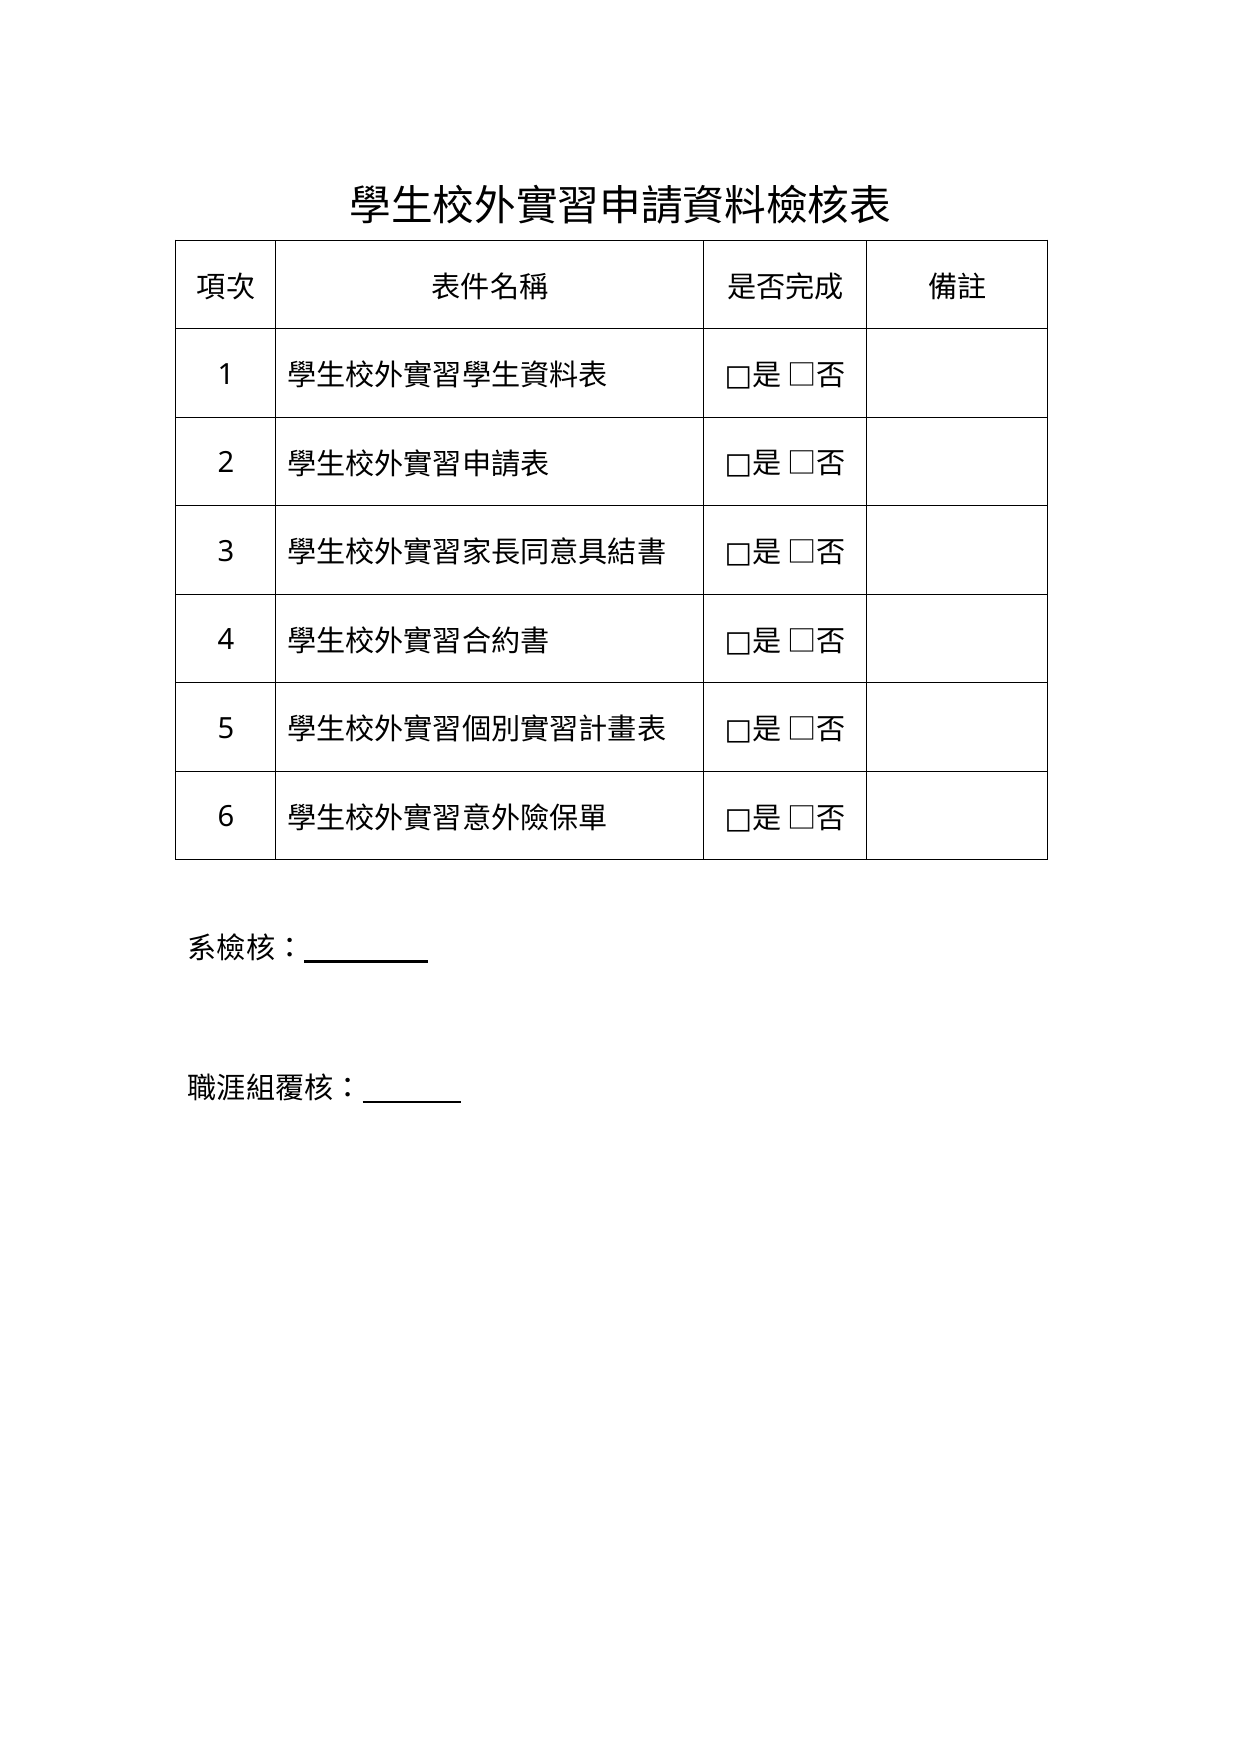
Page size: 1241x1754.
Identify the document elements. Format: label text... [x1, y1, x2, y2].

table_cell 6 [176, 772, 275, 859]
table_cell 學生校外實習申請表 [276, 418, 703, 505]
text 系檢核： [187, 908, 1053, 983]
table_header 項次 [176, 241, 275, 328]
table_cell 4 [176, 595, 275, 682]
table_cell [867, 506, 1047, 594]
table_cell 2 [176, 418, 275, 505]
table_cell □是 □否 [704, 418, 866, 505]
table_cell [867, 772, 1047, 859]
table_cell □是 □否 [704, 506, 866, 594]
table_cell 學生校外實習學生資料表 [276, 329, 703, 417]
table_cell 學生校外實習意外險保單 [276, 772, 703, 859]
table_header 是否完成 [704, 241, 866, 328]
table_cell 5 [176, 683, 275, 771]
table_cell 3 [176, 506, 275, 594]
table_cell 1 [176, 329, 275, 417]
table_cell 學生校外實習個別實習計畫表 [276, 683, 703, 771]
table_cell □是 □否 [704, 683, 866, 771]
table_cell □是 □否 [704, 595, 866, 682]
table_header 表件名稱 [276, 241, 703, 328]
table_cell 學生校外實習合約書 [276, 595, 703, 682]
table_cell [867, 418, 1047, 505]
table_header 備註 [867, 241, 1047, 328]
table_cell □是 □否 [704, 772, 866, 859]
table_cell 學生校外實習家長同意具結書 [276, 506, 703, 594]
table_cell □是 □否 [704, 329, 866, 417]
text 職涯組覆核： [187, 1048, 1053, 1123]
table_cell [867, 329, 1047, 417]
text 學生校外實習申請資料檢核表 [187, 164, 1053, 239]
table_cell [867, 595, 1047, 682]
table_cell [867, 683, 1047, 771]
